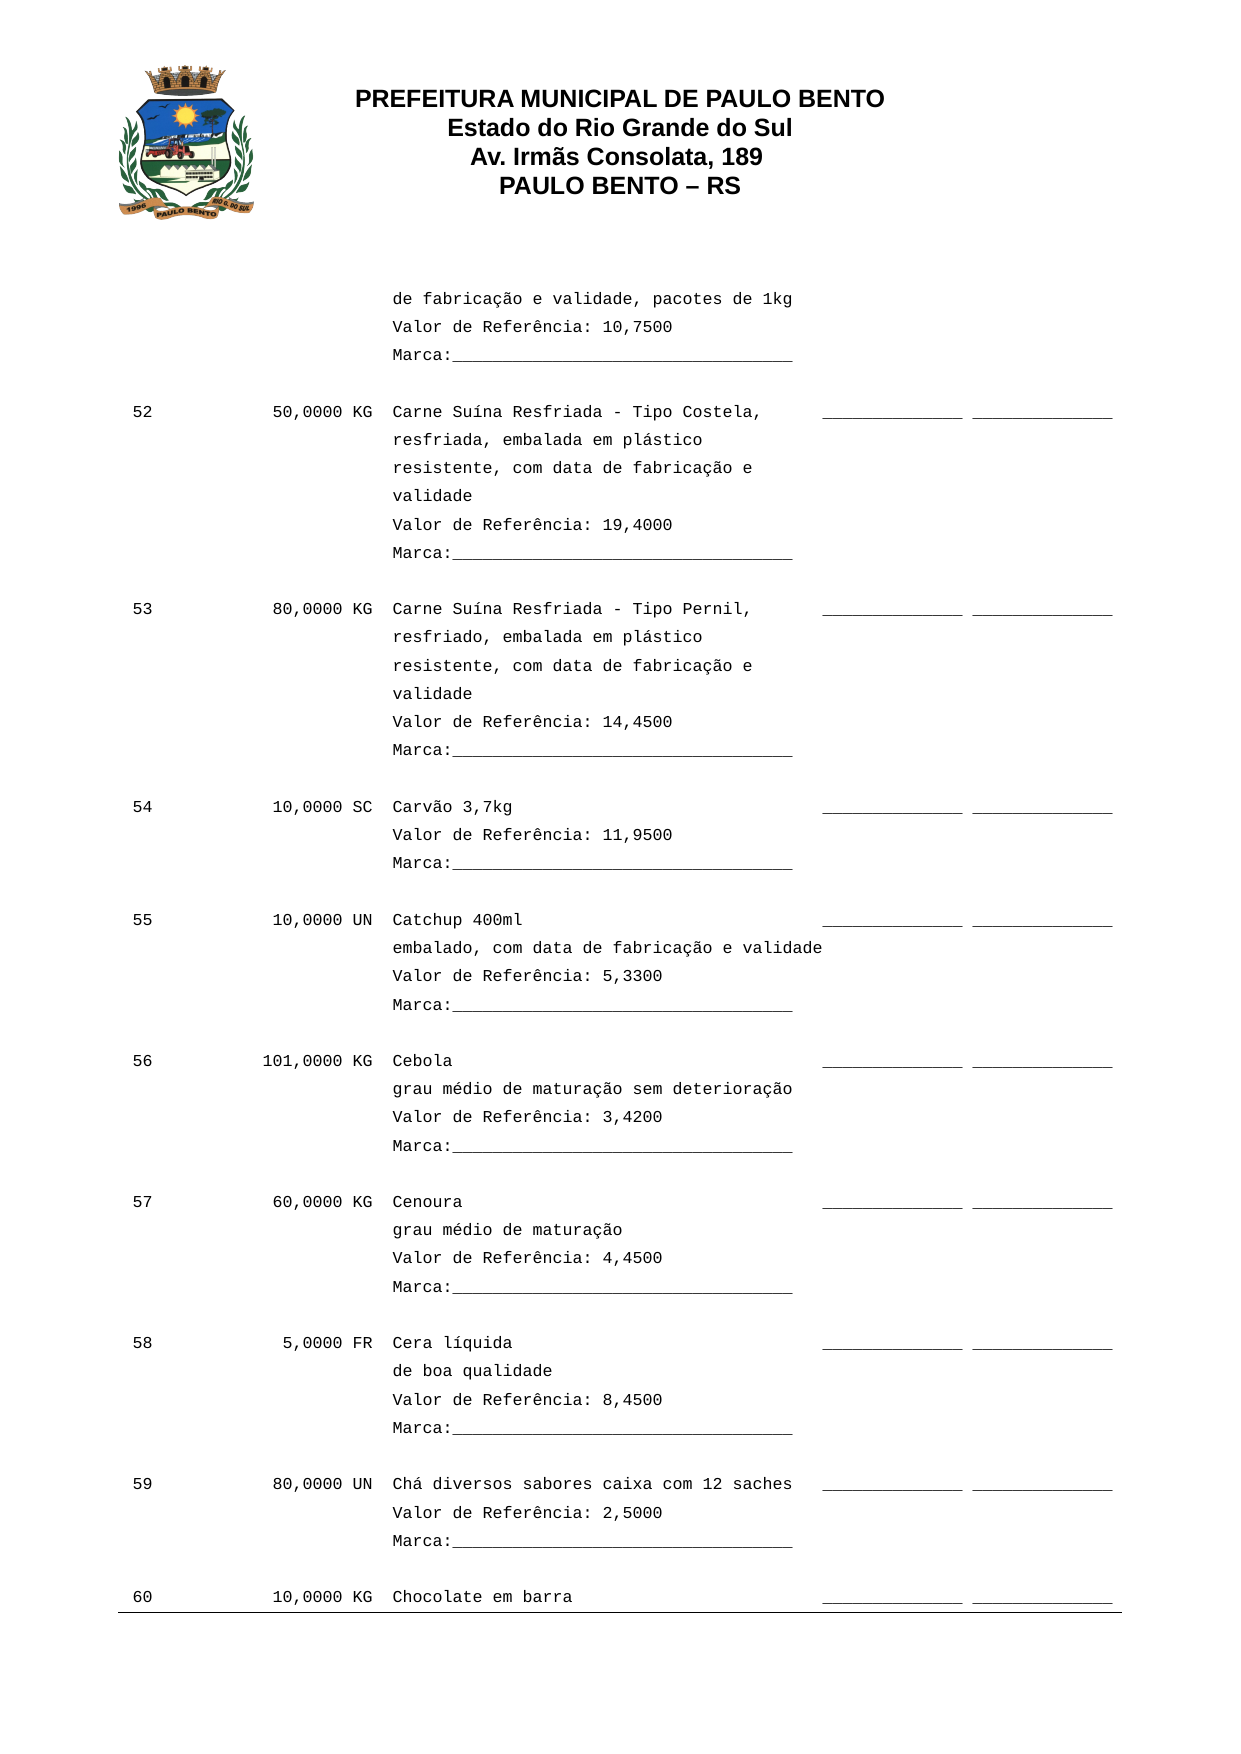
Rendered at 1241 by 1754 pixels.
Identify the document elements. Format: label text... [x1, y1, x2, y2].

picture [118, 65, 254, 220]
text de fabricação e validade, pacotes de 1kg Valor de Referência: 10,7500 Marca:__________________________________ 52 50,0000 KG Carne Suína Resfriada - Tipo Costela, ______________ ______________ resfriada, embalada em plástico resistente, com data de fabricação e validade Valor de Referência: 19,4000 Marca:__________________________________ 53 80,0000 KG Carne Suína Resfriada - Tipo Pernil, ______________ ______________ resfriado, embalada em plástico resistente, com data de fabricação e validade Valor de Referência: 14,4500 Marca:__________________________________ 54 10,0000 SC Carvão 3,7kg ______________ ______________ Valor de Referência: 11,9500 Marca:__________________________________ 55 10,0000 UN Catchup 400ml ______________ ______________ embalado, com data de fabricação e validade Valor de Referência: 5,3300 Marca:__________________________________ 56 101,0000 KG Cebola ______________ ______________ grau médio de maturação sem deterioração Valor de Referência: 3,4200 Marca:__________________________________ 57 60,0000 KG Cenoura ______________ ______________ grau médio de maturação Valor de Referência: 4,4500 Marca:__________________________________ 58 5,0000 FR Cera líquida ______________ ______________ de boa qualidade Valor de Referência: 8,4500 Marca:__________________________________ 59 80,0000 UN Chá diversos sabores caixa com 12 saches ______________ ______________ Valor de Referência: 2,5000 Marca:__________________________________ 60 10,0000 KG Chocolate em barra ______________ ______________ [118, 286, 1122, 1612]
